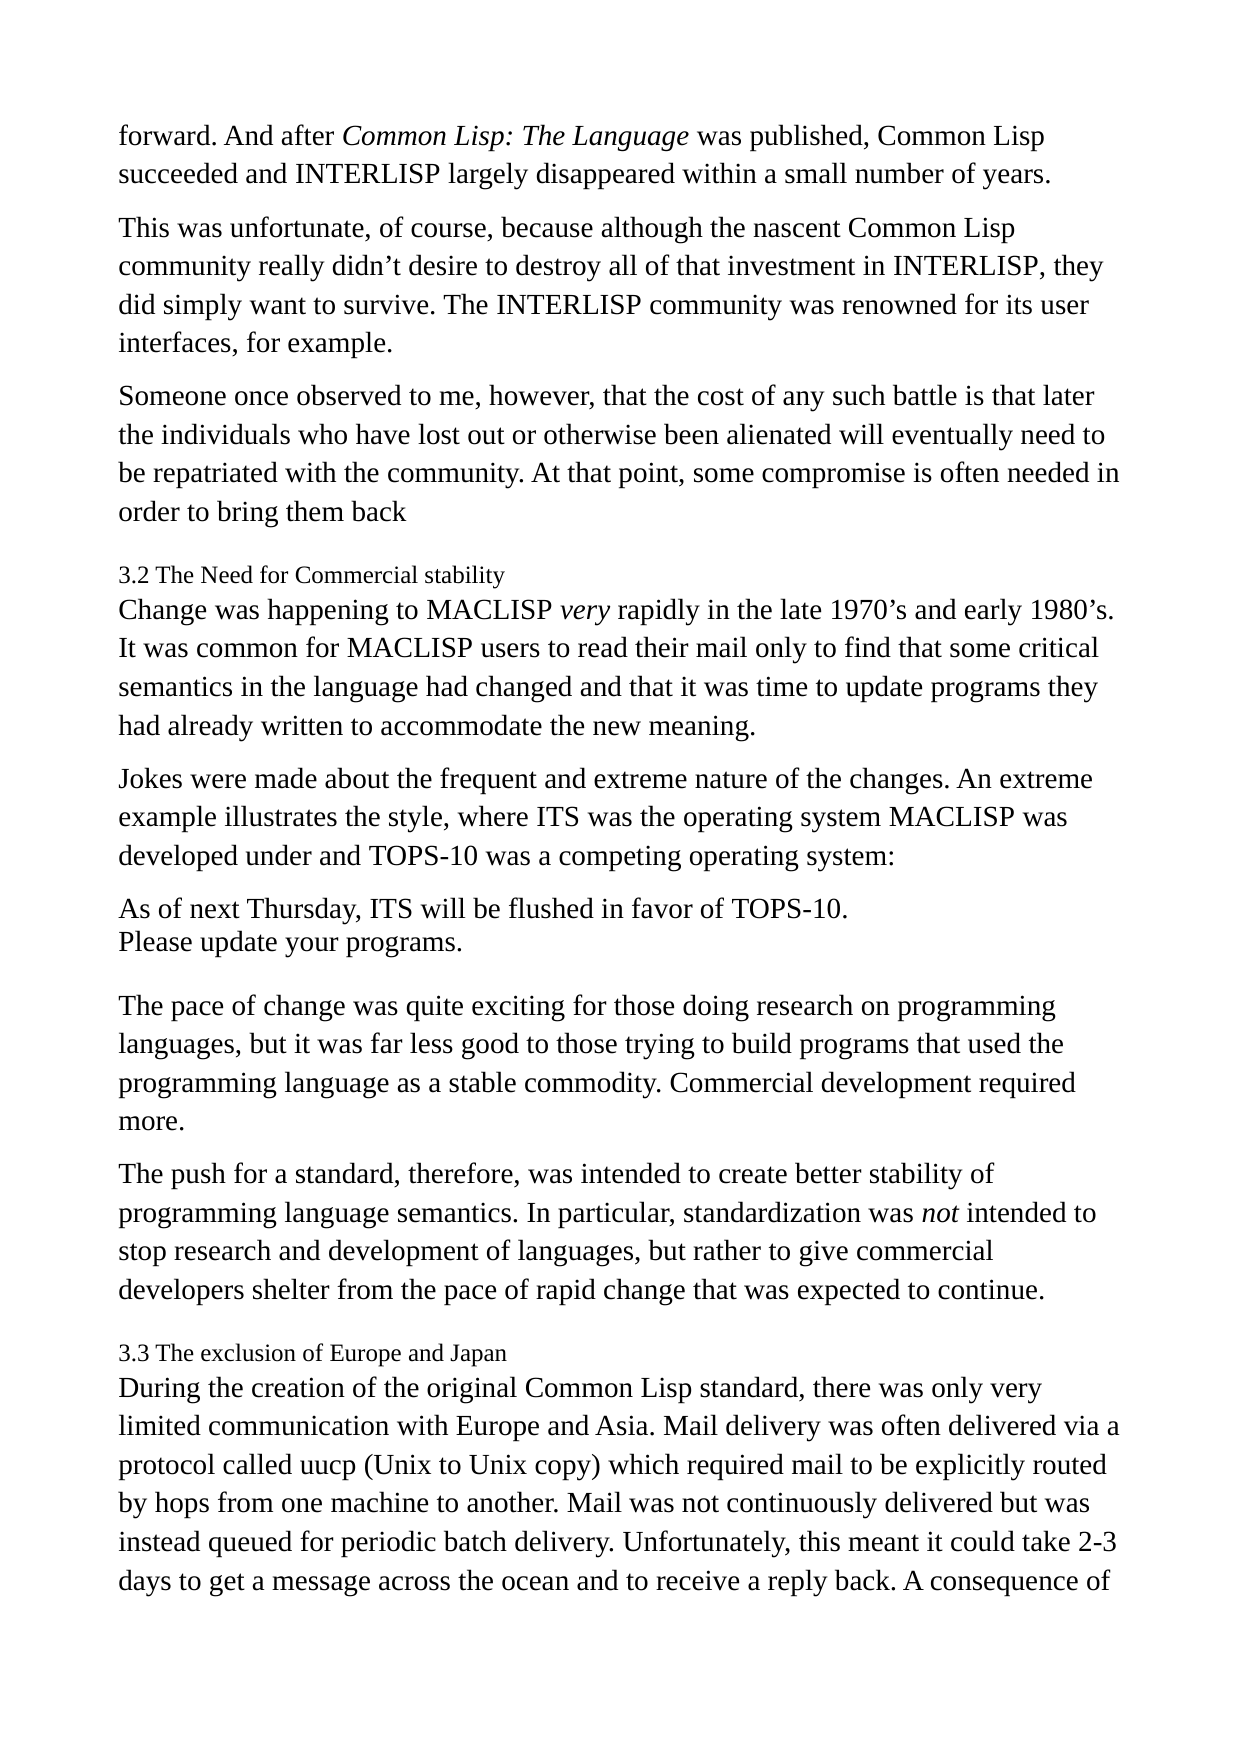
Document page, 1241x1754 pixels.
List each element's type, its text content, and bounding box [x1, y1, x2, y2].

text As of next Thursday, ITS will be flushed in favor of TOPS-10. Please update your programs. [118, 891, 1122, 958]
text The pace of change was quite exciting for those doing research on programming languages, but it was far less good to those trying to build programs that used the programming language as a stable commodity. Commercial development required more. [118, 988, 1122, 1137]
text The push for a standard, therefore, was intended to create better stability of programming language semantics. In particular, standardization was not intended to stop research and development of languages, but rather to give commercial developers shelter from the pace of rapid change that was expected to continue. [118, 1156, 1122, 1306]
text Jokes were made about the frequent and extreme nature of the changes. An extreme example illustrates the style, where ITS was the operating system MACLISP was developed under and TOPS-10 was a competing operating system: [118, 761, 1122, 871]
text Someone once observed to me, however, that the cost of any such battle is that later the individuals who have lost out or otherwise been alienated will eventually need to be repatriated with the community. At that point, some compromise is often needed in order to bring them back [118, 378, 1122, 528]
text During the creation of the original Common Lisp standard, there was only very limited communication with Europe and Asia. Mail delivery was often delivered via a protocol called uucp (Unix to Unix copy) which required mail to be explicitly routed by hops from one machine to another. Mail was not continuously delivered but was instead queued for periodic batch delivery. Unfortunately, this meant it could take 2-3 days to get a message across the ocean and to receive a reply back. A consequence of [118, 1370, 1122, 1596]
text forward. And after Common Lisp: The Language was published, Common Lisp succeeded and INTERLISP largely disappeared within a small number of years. [118, 118, 1122, 190]
text This was unfortunate, of course, because although the nascent Common Lisp community really didn’t desire to destroy all of that investment in INTERLISP, they did simply want to survive. The INTERLISP community was renowned for its user interfaces, for example. [118, 210, 1122, 359]
subtitle 3.3 The exclusion of Europe and Japan [118, 1338, 1122, 1367]
subtitle 3.2 The Need for Commercial stability [118, 560, 1122, 589]
text Change was happening to MACLISP very rapidly in the late 1970’s and early 1980’s. It was common for MACLISP users to read their mail only to find that some critical semantics in the language had changed and that it was time to update programs they had already written to accommodate the new meaning. [118, 592, 1122, 741]
